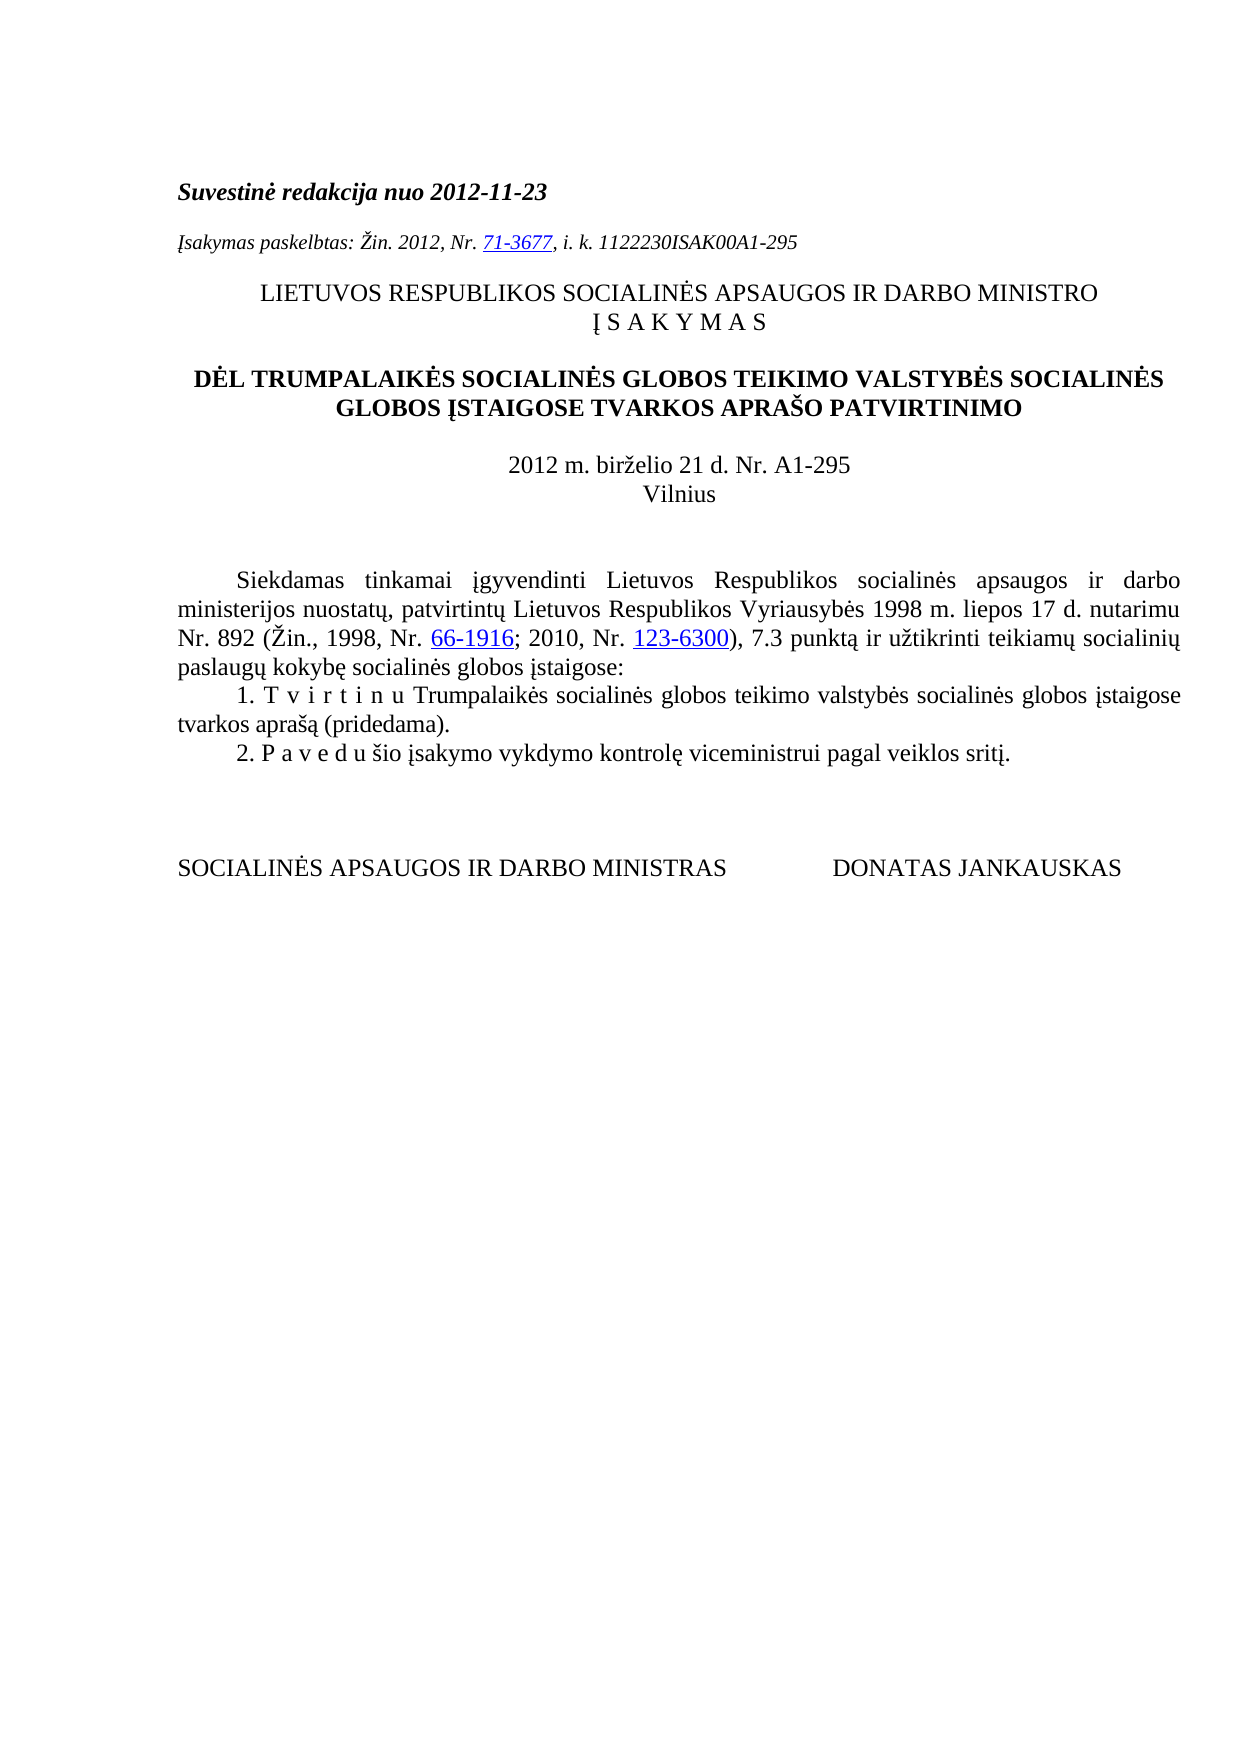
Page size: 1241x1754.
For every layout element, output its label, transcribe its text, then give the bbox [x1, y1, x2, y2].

text 2012 m. birželio 21 d. Nr. A1-295 [177, 451, 1181, 479]
text DĖL trumpalaikės socialinės globos teikimo valstybės socialinės globos įstaigose tvarkos aprašo patvirtinimo [177, 364, 1181, 422]
text Suvestinė redakcija nuo 2012-11-23 [177, 177, 1181, 206]
text LIETUVOS RESPUBLIKOS SOCIALINĖS APSAUGOS IR DARBO MINISTRO [177, 278, 1181, 307]
text Į S A K Y M A S [177, 307, 1181, 336]
text 2. P a v e d u šio įsakymo vykdymo kontrolę viceministrui pagal veiklos sritį. [177, 738, 1181, 767]
text Vilnius [177, 479, 1181, 508]
text Įsakymas paskelbtas: Žin. 2012, Nr. 71-3677, i. k. 1122230ISAK00A1-295 [177, 230, 1181, 254]
text 1. T v i r t i n u Trumpalaikės socialinės globos teikimo valstybės socialinės globos įstaigose tvarkos aprašą (pridedama). [177, 681, 1181, 738]
text Siekdamas tinkamai įgyvendinti Lietuvos Respublikos socialinės apsaugos ir darbo ministerijos nuostatų, patvirtintų Lietuvos Respublikos Vyriausybės 1998 m. liepos 17 d. nutarimu Nr. 892 (Žin., 1998, Nr. 66-1916; 2010, Nr. 123-6300), 7.3 punktą ir užtikrinti teikiamų socialinių paslaugų kokybę socialinės globos įstaigose: [177, 566, 1181, 681]
text Socialinės apsaugos ir darbo ministras Donatas Jankauskas [177, 853, 1181, 882]
